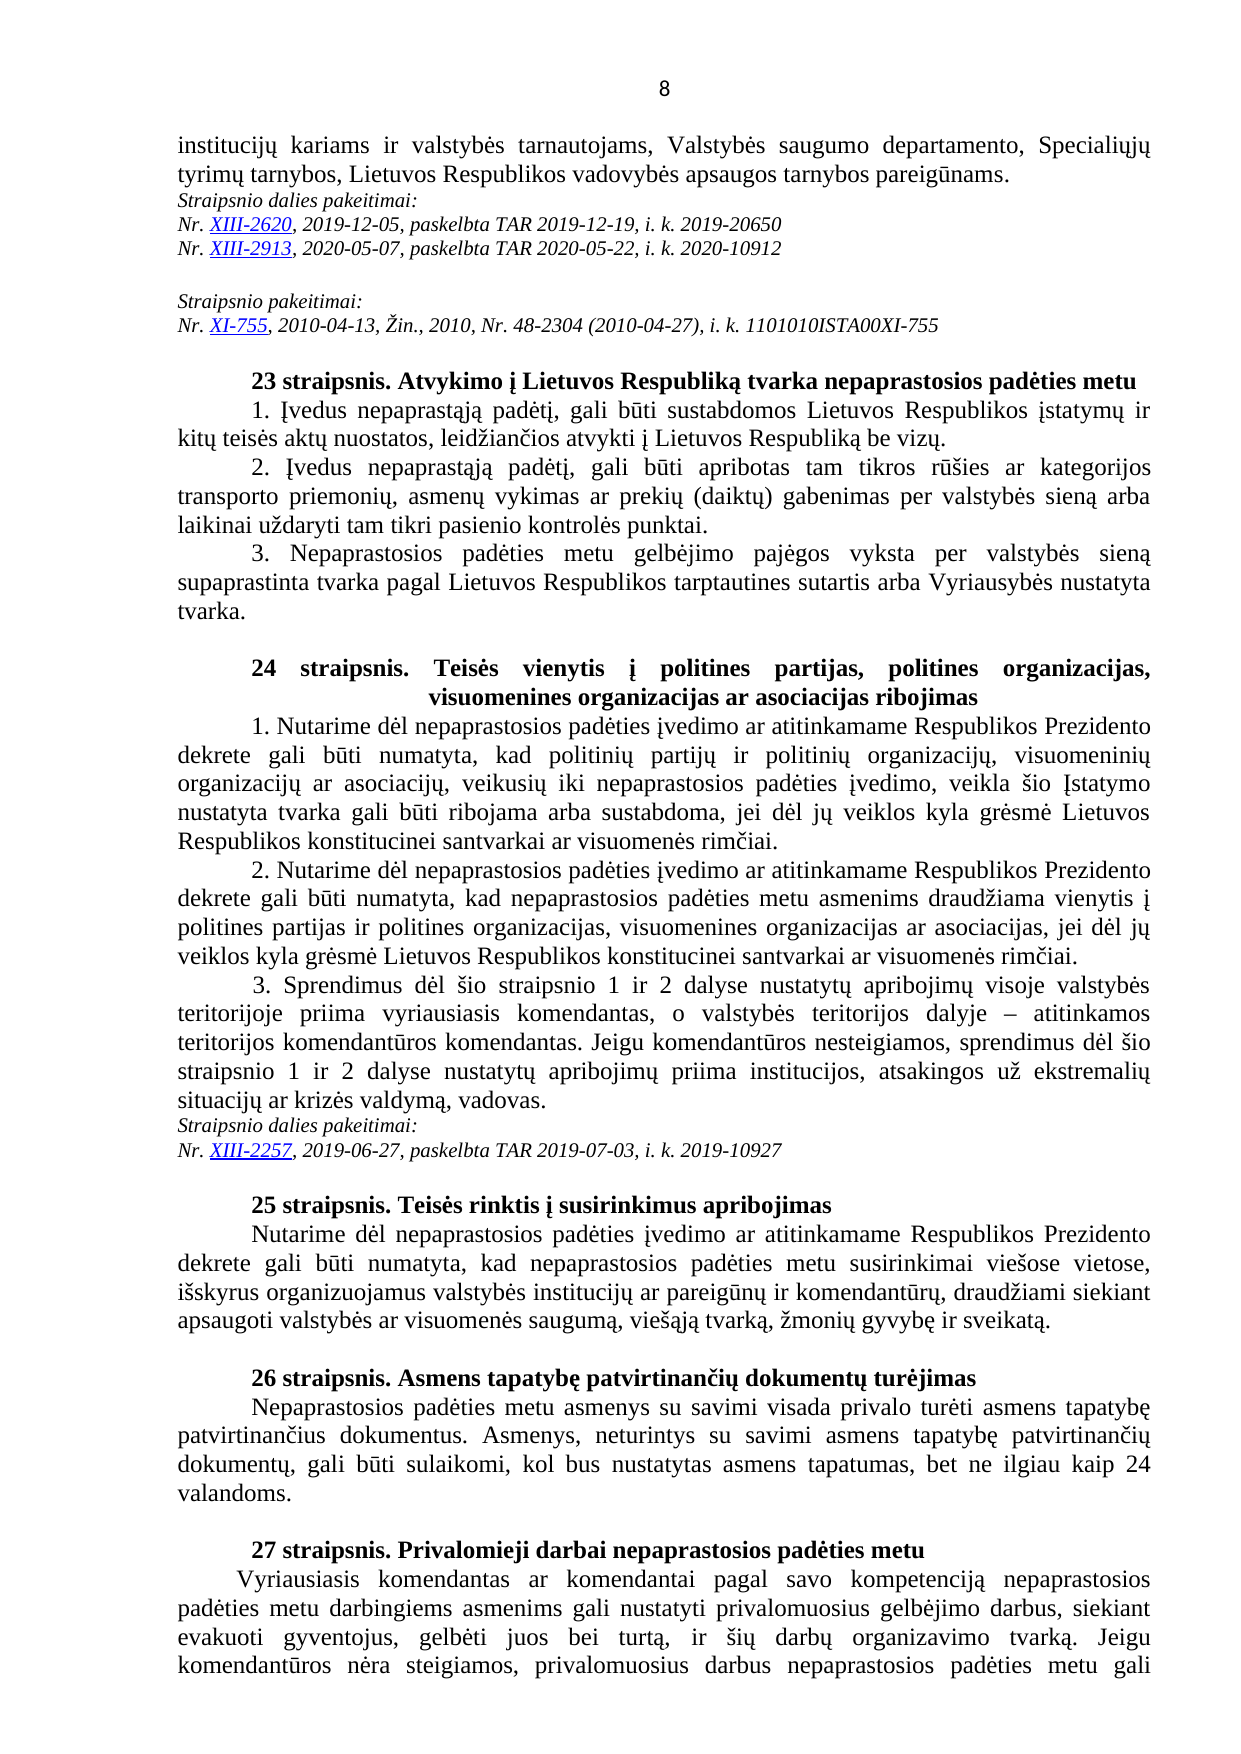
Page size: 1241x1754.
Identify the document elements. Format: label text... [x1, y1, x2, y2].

text institucijų kariams ir valstybės tarnautojams, Valstybės saugumo departamento, Specialiųjų tyrimų tarnybos, Lietuvos Respublikos vadovybės apsaugos tarnybos pareigūnams. [177, 131, 1152, 188]
text 23 straipsnis. Atvykimo į Lietuvos Respubliką tvarka nepaprastosios padėties metu [177, 366, 1152, 395]
text 1. Nutarime dėl nepaprastosios padėties įvedimo ar atitinkamame Respublikos Prezidento dekrete gali būti numatyta, kad politinių partijų ir politinių organizacijų, visuomeninių organizacijų ar asociacijų, veikusių iki nepaprastosios padėties įvedimo, veikla šio Įstatymo nustatyta tvarka gali būti ribojama arba sustabdoma, jei dėl jų veiklos kyla grėsmė Lietuvos Respublikos konstitucinei santvarkai ar visuomenės rimčiai. [177, 711, 1152, 855]
text Nr. XIII-2257, 2019-06-27, paskelbta TAR 2019-07-03, i. k. 2019-10927 [177, 1137, 1152, 1162]
text 3. Nepaprastosios padėties metu gelbėjimo pajėgos vyksta per valstybės sieną supaprastinta tvarka pagal Lietuvos Respublikos tarptautines sutartis arba Vyriausybės nustatyta tvarka. [177, 538, 1152, 625]
text 2. Nutarime dėl nepaprastosios padėties įvedimo ar atitinkamame Respublikos Prezidento dekrete gali būti numatyta, kad nepaprastosios padėties metu asmenims draudžiama vienytis į politines partijas ir politines organizacijas, visuomenines organizacijas ar asociacijas, jei dėl jų veiklos kyla grėsmė Lietuvos Respublikos konstitucinei santvarkai ar visuomenės rimčiai. [177, 855, 1152, 970]
text 2. Įvedus nepaprastąją padėtį, gali būti apribotas tam tikros rūšies ar kategorijos transporto priemonių, asmenų vykimas ar prekių (daiktų) gabenimas per valstybės sieną arba laikinai uždaryti tam tikri pasienio kontrolės punktai. [177, 452, 1152, 538]
text Nr. XIII-2913, 2020-05-07, paskelbta TAR 2020-05-22, i. k. 2020-10912 [177, 236, 1152, 260]
text Nr. XI-755, 2010-04-13, Žin., 2010, Nr. 48-2304 (2010-04-27), i. k. 1101010ISTA00XI-755 [177, 313, 1152, 337]
text Nepaprastosios padėties metu asmenys su savimi visada privalo turėti asmens tapatybę patvirtinančius dokumentus. Asmenys, neturintys su savimi asmens tapatybę patvirtinančių dokumentų, gali būti sulaikomi, kol bus nustatytas asmens tapatumas, bet ne ilgiau kaip 24 valandoms. [177, 1392, 1152, 1507]
text 24 straipsnis. Teisės vienytis į politines partijas, politines organizacijas, visuomenines organizacijas ar asociacijas ribojimas [251, 653, 1152, 711]
text 1. Įvedus nepaprastąją padėtį, gali būti sustabdomos Lietuvos Respublikos įstatymų ir kitų teisės aktų nuostatos, leidžiančios atvykti į Lietuvos Respubliką be vizų. [177, 395, 1152, 452]
text 27 straipsnis. Privalomieji darbai nepaprastosios padėties metu [177, 1535, 1152, 1564]
text Nutarime dėl nepaprastosios padėties įvedimo ar atitinkamame Respublikos Prezidento dekrete gali būti numatyta, kad nepaprastosios padėties metu susirinkimai viešose vietose, išskyrus organizuojamus valstybės institucijų ar pareigūnų ir komendantūrų, draudžiami siekiant apsaugoti valstybės ar visuomenės saugumą, viešąją tvarką, žmonių gyvybę ir sveikatą. [177, 1219, 1152, 1334]
text 3. Sprendimus dėl šio straipsnio 1 ir 2 dalyse nustatytų apribojimų visoje valstybės teritorijoje priima vyriausiasis komendantas, o valstybės teritorijos dalyje – atitinkamos teritorijos komendantūros komendantas. Jeigu komendantūros nesteigiamos, sprendimus dėl šio straipsnio 1 ir 2 dalyse nustatytų apribojimų priima institucijos, atsakingos už ekstremalių situacijų ar krizės valdymą, vadovas. [177, 970, 1152, 1113]
text Vyriausiasis komendantas ar komendantai pagal savo kompetenciją nepaprastosios padėties metu darbingiems asmenims gali nustatyti privalomuosius gelbėjimo darbus, siekiant evakuoti gyventojus, gelbėti juos bei turtą, ir šių darbų organizavimo tvarką. Jeigu komendantūros nėra steigiamos, privalomuosius darbus nepaprastosios padėties metu gali [177, 1564, 1152, 1679]
text Straipsnio dalies pakeitimai: [177, 1113, 1152, 1137]
text 25 straipsnis. Teisės rinktis į susirinkimus apribojimas [177, 1190, 1152, 1219]
text Nr. XIII-2620, 2019-12-05, paskelbta TAR 2019-12-19, i. k. 2019-20650 [177, 212, 1152, 236]
text Straipsnio pakeitimai: [177, 289, 1152, 313]
text 26 straipsnis. Asmens tapatybę patvirtinančių dokumentų turėjimas [177, 1363, 1152, 1392]
text Straipsnio dalies pakeitimai: [177, 188, 1152, 212]
